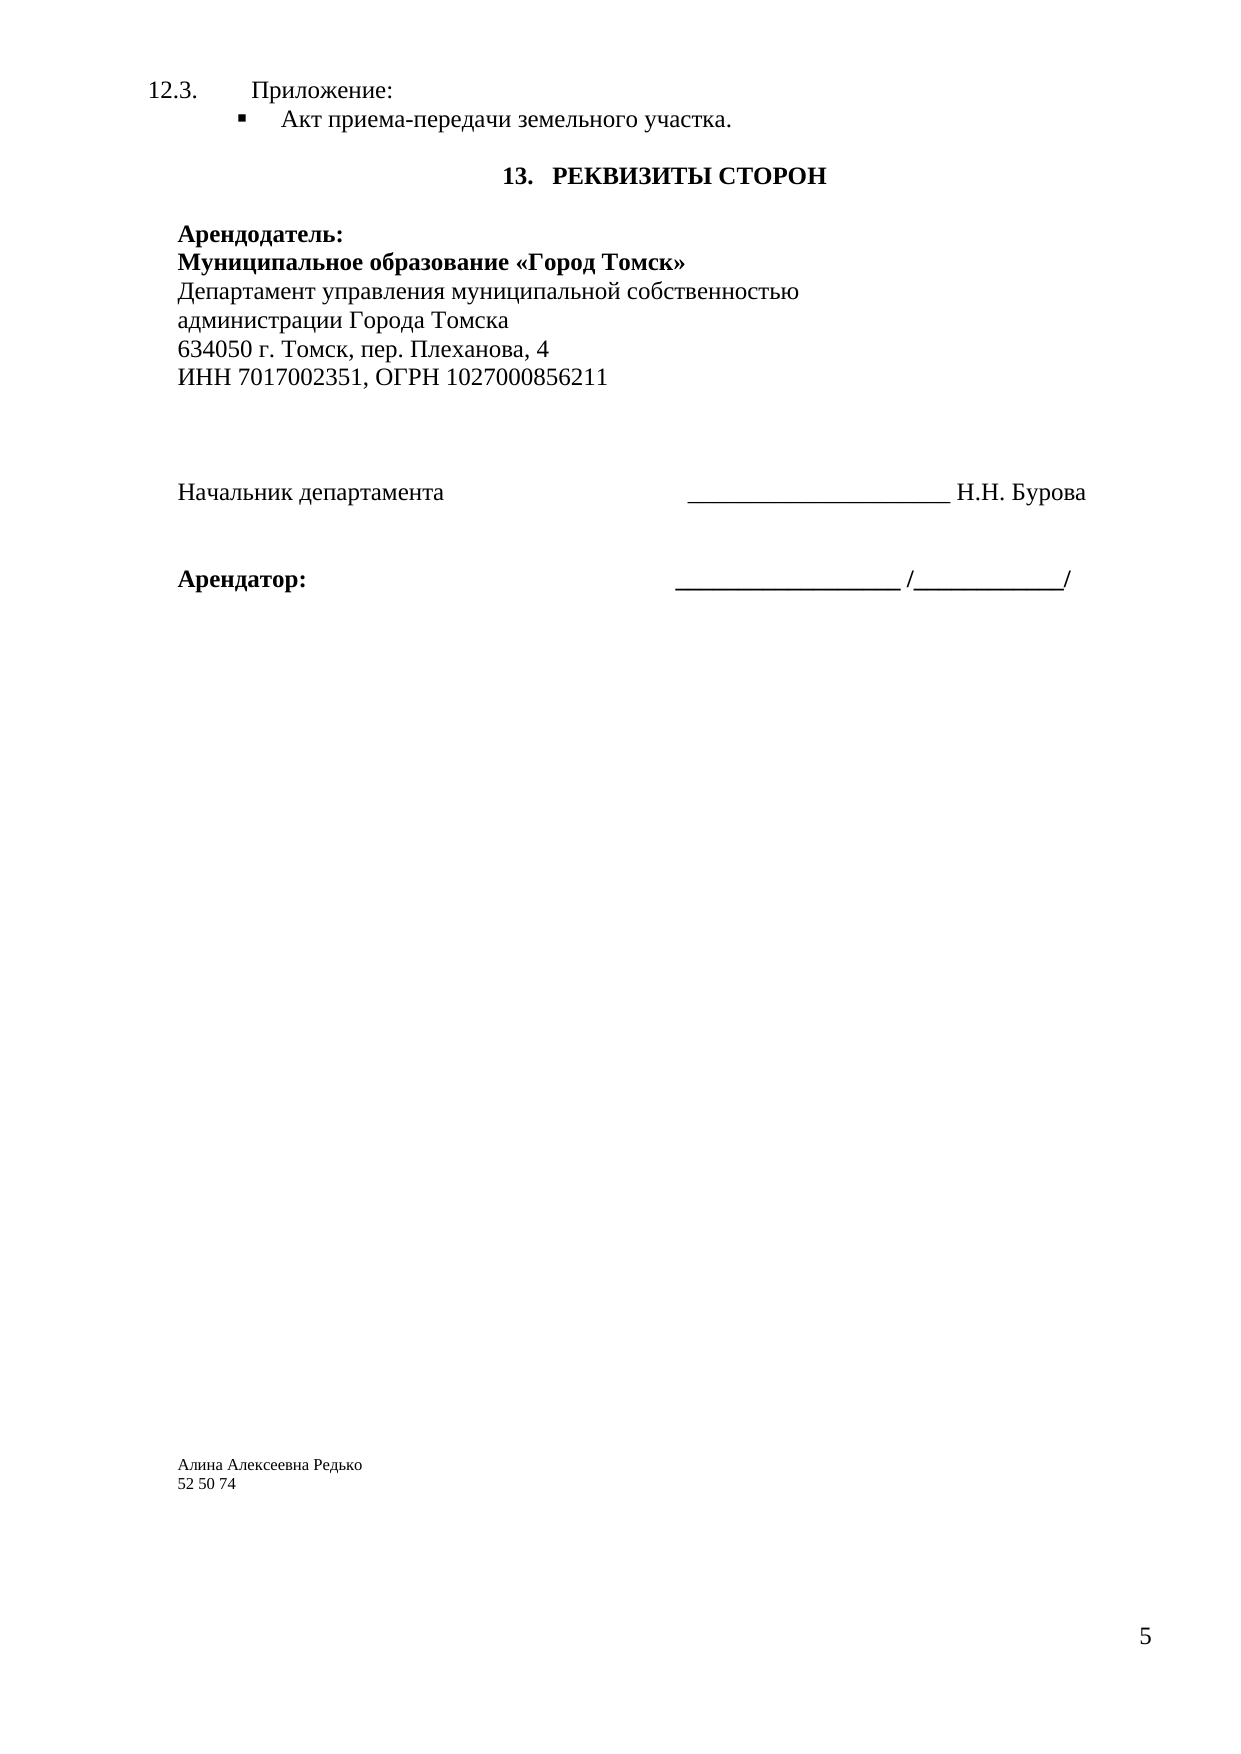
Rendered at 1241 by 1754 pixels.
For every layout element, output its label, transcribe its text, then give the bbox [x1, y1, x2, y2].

text 634050 г. Томск, пер. Плеханова, 4 [177, 334, 1152, 362]
text 52 50 74 [177, 1474, 1152, 1493]
text Департамент управления муниципальной собственностью [177, 276, 1152, 305]
text администрации Города Томска [177, 305, 1152, 334]
list Акт приема-передачи земельного участка. [236, 104, 1152, 132]
text Алина Алексеевна Редько [177, 1455, 1152, 1474]
text Арендатор: __________________ /____________/ [177, 564, 1152, 592]
list РЕКВИЗИТЫ СТОРОН [177, 161, 1152, 190]
list Приложение: [148, 75, 1152, 104]
text Начальник департамента _____________________ Н.Н. Бурова [177, 477, 1152, 506]
text Муниципальное образование «Город Томск» [177, 247, 1152, 276]
text Арендодатель: [177, 219, 1152, 247]
text ИНН 7017002351, ОГРН 1027000856211 [177, 362, 1152, 391]
